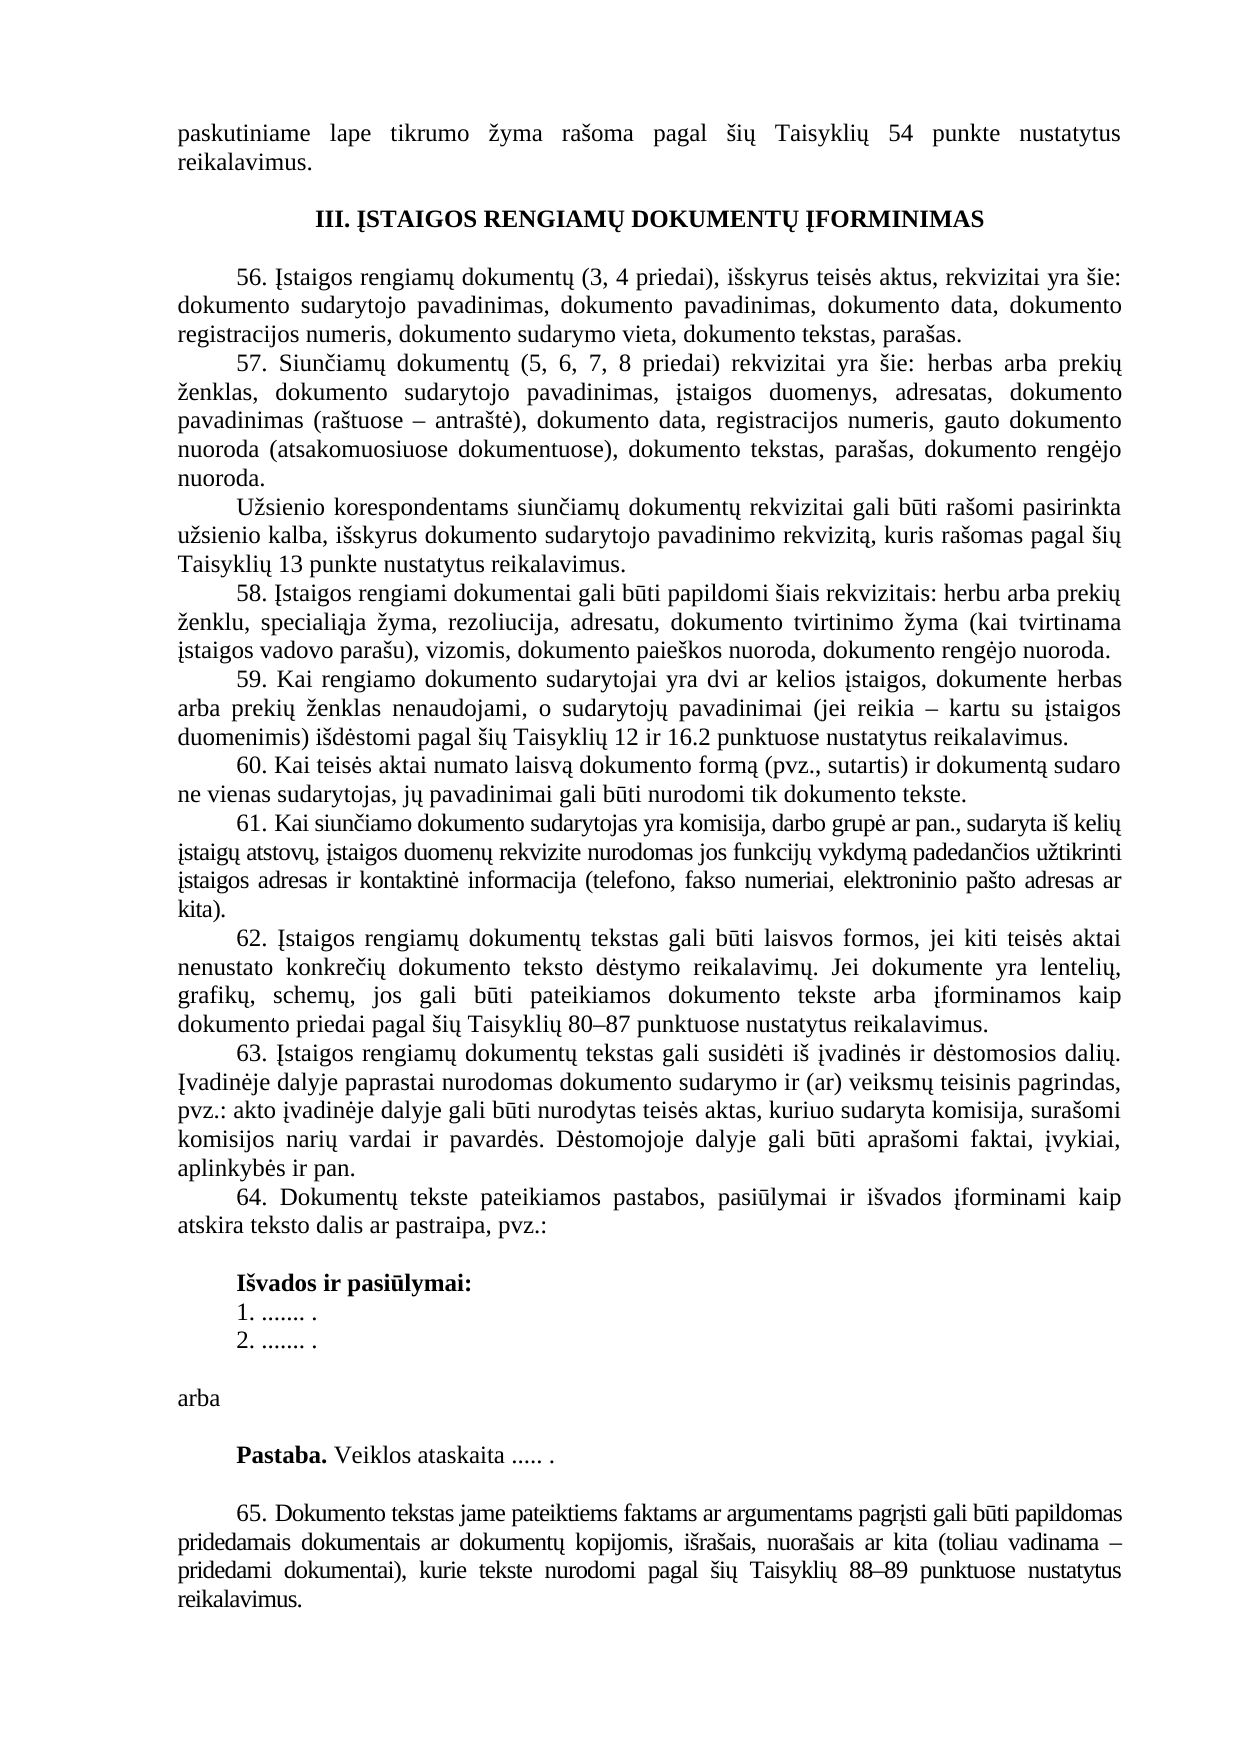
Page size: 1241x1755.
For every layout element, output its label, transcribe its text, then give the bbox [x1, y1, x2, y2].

text Išvados ir pasiūlymai: [177, 1268, 1122, 1297]
text 60. Kai teisės aktai numato laisvą dokumento formą (pvz., sutartis) ir dokumentą sudaro ne vienas sudarytojas, jų pavadinimai gali būti nurodomi tik dokumento tekste. [177, 751, 1122, 808]
text Užsienio korespondentams siunčiamų dokumentų rekvizitai gali būti rašomi pasirinkta užsienio kalba, išskyrus dokumento sudarytojo pavadinimo rekvizitą, kuris rašomas pagal šių Taisyklių 13 punkte nustatytus reikalavimus. [177, 492, 1122, 578]
text 62. Įstaigos rengiamų dokumentų tekstas gali būti laisvos formos, jei kiti teisės aktai nenustato konkrečių dokumento teksto dėstymo reikalavimų. Jei dokumente yra lentelių, grafikų, schemų, jos gali būti pateikiamos dokumento tekste arba įforminamos kaip dokumento priedai pagal šių Taisyklių 80–87 punktuose nustatytus reikalavimus. [177, 923, 1122, 1038]
text 57. Siunčiamų dokumentų (5, 6, 7, 8 priedai) rekvizitai yra šie: herbas arba prekių ženklas, dokumento sudarytojo pavadinimas, įstaigos duomenys, adresatas, dokumento pavadinimas (raštuose – antraštė), dokumento data, registracijos numeris, gauto dokumento nuoroda (atsakomuosiuose dokumentuose), dokumento tekstas, parašas, dokumento rengėjo nuoroda. [177, 348, 1122, 492]
text 65. Dokumento tekstas jame pateiktiems faktams ar argumentams pagrįsti gali būti papildomas pridedamais dokumentais ar dokumentų kopijomis, išrašais, nuorašais ar kita (toliau vadinama – pridedami dokumentai), kurie tekste nurodomi pagal šių Taisyklių 88–89 punktuose nustatytus reikalavimus. [177, 1498, 1122, 1613]
text III. ĮSTAIGOS RENGIAMŲ DOKUMENTŲ ĮFORMINIMAS [177, 204, 1122, 233]
text 61. Kai siunčiamo dokumento sudarytojas yra komisija, darbo grupė ar pan., sudaryta iš kelių įstaigų atstovų, įstaigos duomenų rekvizite nurodomas jos funkcijų vykdymą padedančios užtikrinti įstaigos adresas ir kontaktinė informacija (telefono, fakso numeriai, elektroninio pašto adresas ar kita). [177, 808, 1122, 923]
text Pastaba. Veiklos ataskaita ..... . [177, 1441, 1122, 1469]
text 56. Įstaigos rengiamų dokumentų (3, 4 priedai), išskyrus teisės aktus, rekvizitai yra šie: dokumento sudarytojo pavadinimas, dokumento pavadinimas, dokumento data, dokumento registracijos numeris, dokumento sudarymo vieta, dokumento tekstas, parašas. [177, 262, 1122, 348]
text arba [177, 1383, 1122, 1412]
text paskutiniame lape tikrumo žyma rašoma pagal šių Taisyklių 54 punkte nustatytus reikalavimus. [177, 118, 1122, 176]
text 63. Įstaigos rengiamų dokumentų tekstas gali susidėti iš įvadinės ir dėstomosios dalių. Įvadinėje dalyje paprastai nurodomas dokumento sudarymo ir (ar) veiksmų teisinis pagrindas, pvz.: akto įvadinėje dalyje gali būti nurodytas teisės aktas, kuriuo sudaryta komisija, surašomi komisijos narių vardai ir pavardės. Dėstomojoje dalyje gali būti aprašomi faktai, įvykiai, aplinkybės ir pan. [177, 1038, 1122, 1182]
text 1. ....... . [177, 1297, 1122, 1326]
text 64. Dokumentų tekste pateikiamos pastabos, pasiūlymai ir išvados įforminami kaip atskira teksto dalis ar pastraipa, pvz.: [177, 1182, 1122, 1239]
text 58. Įstaigos rengiami dokumentai gali būti papildomi šiais rekvizitais: herbu arba prekių ženklu, specialiąja žyma, rezoliucija, adresatu, dokumento tvirtinimo žyma (kai tvirtinama įstaigos vadovo parašu), vizomis, dokumento paieškos nuoroda, dokumento rengėjo nuoroda. [177, 578, 1122, 664]
text 2. ....... . [177, 1326, 1122, 1354]
text 59. Kai rengiamo dokumento sudarytojai yra dvi ar kelios įstaigos, dokumente herbas arba prekių ženklas nenaudojami, o sudarytojų pavadinimai (jei reikia – kartu su įstaigos duomenimis) išdėstomi pagal šių Taisyklių 12 ir 16.2 punktuose nustatytus reikalavimus. [177, 664, 1122, 751]
